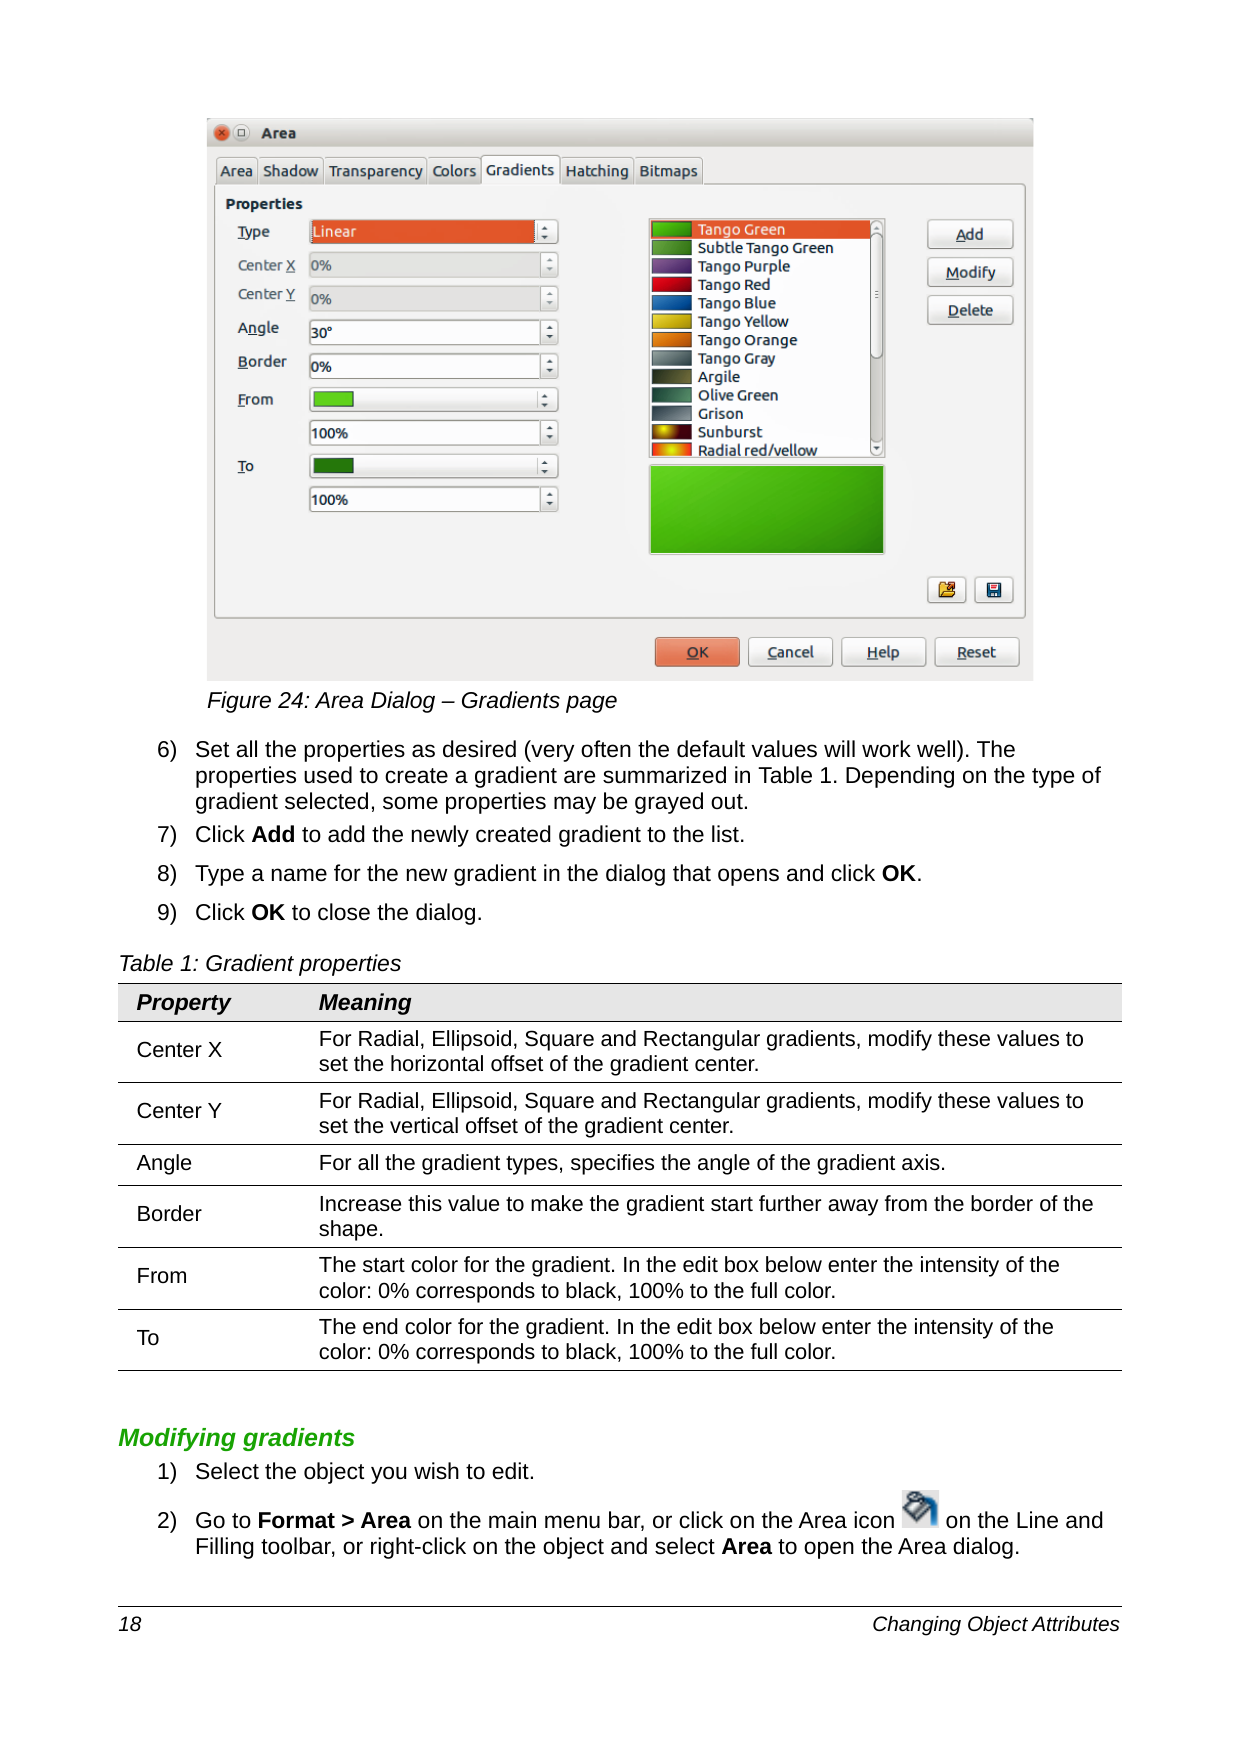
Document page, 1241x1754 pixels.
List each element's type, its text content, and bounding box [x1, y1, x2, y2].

table_cell For all the gradient types, specifies the angle of the gradient axis. [301, 1145, 1122, 1185]
picture [901, 1490, 940, 1528]
picture [206, 118, 1034, 681]
text Figure 24: Area Dialog – Gradients page [207, 687, 1033, 714]
table_cell Border [118, 1186, 301, 1247]
text Table 1: Gradient properties [118, 950, 1122, 976]
list Go to Format > Area on the main menu bar, or click on the Area icon on the Line and Filling toolbar, or right-click on the object and select Area to open the Area dialog. [177, 1491, 1122, 1559]
subtitle Modifying gradients [118, 1423, 1122, 1452]
table_header Meaning [301, 984, 1122, 1021]
table_cell Angle [118, 1145, 301, 1185]
list Set all the properties as desired (very often the default values will work well). The properties used to create a gradient are summarized in Table 1. Depending on the type of gradient selected, some properties may be grayed out. [177, 736, 1122, 815]
list Click Add to add the newly created gradient to the list. [177, 821, 1122, 847]
table_cell The start color for the gradient. In the edit box below enter the intensity of the color: 0% corresponds to black, 100% to the full color. [301, 1248, 1122, 1308]
table_cell For Radial, Ellipsoid, Square and Rectangular gradients, modify these values to set the vertical offset of the gradient center. [301, 1083, 1122, 1144]
table_cell Center X [118, 1022, 301, 1082]
table_cell Increase this value to make the gradient start further away from the border of the shape. [301, 1186, 1122, 1247]
table_header Property [118, 984, 301, 1021]
list Select the object you wish to edit. [177, 1458, 1122, 1484]
table_cell From [118, 1248, 301, 1308]
table_cell Center Y [118, 1083, 301, 1144]
list Click OK to close the dialog. [177, 899, 1122, 925]
table_cell For Radial, Ellipsoid, Square and Rectangular gradients, modify these values to set the horizontal offset of the gradient center. [301, 1022, 1122, 1082]
list Type a name for the new gradient in the dialog that opens and click OK. [177, 860, 1122, 886]
table_cell To [118, 1310, 301, 1370]
table_cell The end color for the gradient. In the edit box below enter the intensity of the color: 0% corresponds to black, 100% to the full color. [301, 1310, 1122, 1370]
